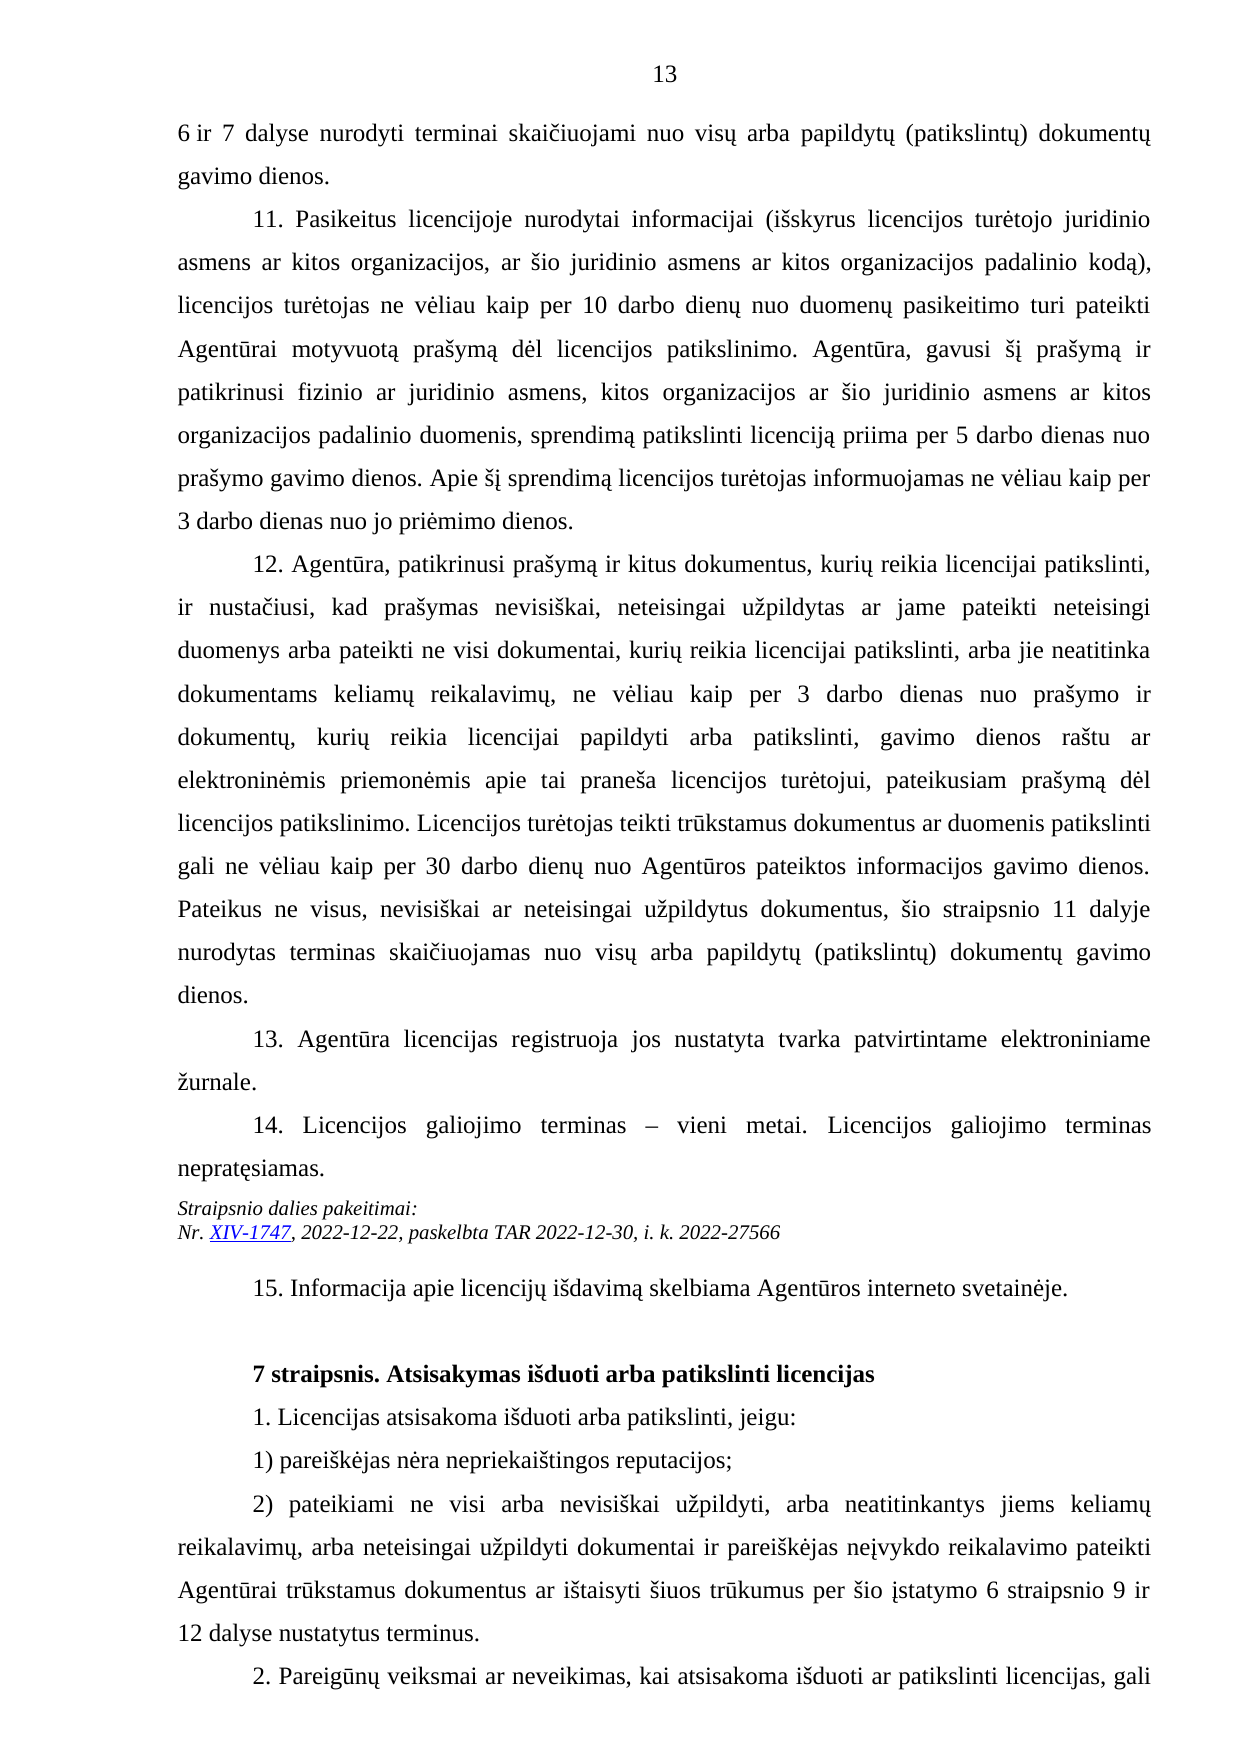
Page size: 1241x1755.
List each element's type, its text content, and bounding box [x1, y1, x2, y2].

text 7 straipsnis. Atsisakymas išduoti arba patikslinti licencijas [177, 1359, 1152, 1388]
text 1. Licencijas atsisakoma išduoti arba patikslinti, jeigu: [177, 1402, 1152, 1431]
text 6 ir 7 dalyse nurodyti terminai skaičiuojami nuo visų arba papildytų (patikslintų) dokumentų gavimo dienos. [177, 118, 1152, 190]
text 15. Informacija apie licencijų išdavimą skelbiama Agentūros interneto svetainėje. [177, 1273, 1152, 1302]
text Straipsnio dalies pakeitimai: [177, 1196, 1152, 1220]
text 12. Agentūra, patikrinusi prašymą ir kitus dokumentus, kurių reikia licencijai patikslinti, ir nustačiusi, kad prašymas nevisiškai, neteisingai užpildytas ar jame pateikti neteisingi duomenys arba pateikti ne visi dokumentai, kurių reikia licencijai patikslinti, arba jie neatitinka dokumentams keliamų reikalavimų, ne vėliau kaip per 3 darbo dienas nuo prašymo ir dokumentų, kurių reikia licencijai papildyti arba patikslinti, gavimo dienos raštu ar elektroninėmis priemonėmis apie tai praneša licencijos turėtojui, pateikusiam prašymą dėl licencijos patikslinimo. Licencijos turėtojas teikti trūkstamus dokumentus ar duomenis patikslinti gali ne vėliau kaip per 30 darbo dienų nuo Agentūros pateiktos informacijos gavimo dienos. Pateikus ne visus, nevisiškai ar neteisingai užpildytus dokumentus, šio straipsnio 11 dalyje nurodytas terminas skaičiuojamas nuo visų arba papildytų (patikslintų) dokumentų gavimo dienos. [177, 549, 1152, 1009]
text 1) pareiškėjas nėra nepriekaištingos reputacijos; [177, 1446, 1152, 1474]
text 11. Pasikeitus licencijoje nurodytai informacijai (išskyrus licencijos turėtojo juridinio asmens ar kitos organizacijos, ar šio juridinio asmens ar kitos organizacijos padalinio kodą), licencijos turėtojas ne vėliau kaip per 10 darbo dienų nuo duomenų pasikeitimo turi pateikti Agentūrai motyvuotą prašymą dėl licencijos patikslinimo. Agentūra, gavusi šį prašymą ir patikrinusi fizinio ar juridinio asmens, kitos organizacijos ar šio juridinio asmens ar kitos organizacijos padalinio duomenis, sprendimą patikslinti licenciją priima per 5 darbo dienas nuo prašymo gavimo dienos. Apie šį sprendimą licencijos turėtojas informuojamas ne vėliau kaip per 3 darbo dienas nuo jo priėmimo dienos. [177, 204, 1152, 535]
text 2. Pareigūnų veiksmai ar neveikimas, kai atsisakoma išduoti ar patikslinti licencijas, gali [177, 1661, 1152, 1690]
text Nr. XIV-1747, 2022-12-22, paskelbta TAR 2022-12-30, i. k. 2022-27566 [177, 1220, 1152, 1244]
text 14. Licencijos galiojimo terminas – vieni metai. Licencijos galiojimo terminas nepratęsiamas. [177, 1110, 1152, 1182]
text 13. Agentūra licencijas registruoja jos nustatyta tvarka patvirtintame elektroniniame žurnale. [177, 1024, 1152, 1096]
text 2) pateikiami ne visi arba nevisiškai užpildyti, arba neatitinkantys jiems keliamų reikalavimų, arba neteisingai užpildyti dokumentai ir pareiškėjas neįvykdo reikalavimo pateikti Agentūrai trūkstamus dokumentus ar ištaisyti šiuos trūkumus per šio įstatymo 6 straipsnio 9 ir 12 dalyse nustatytus terminus. [177, 1489, 1152, 1647]
